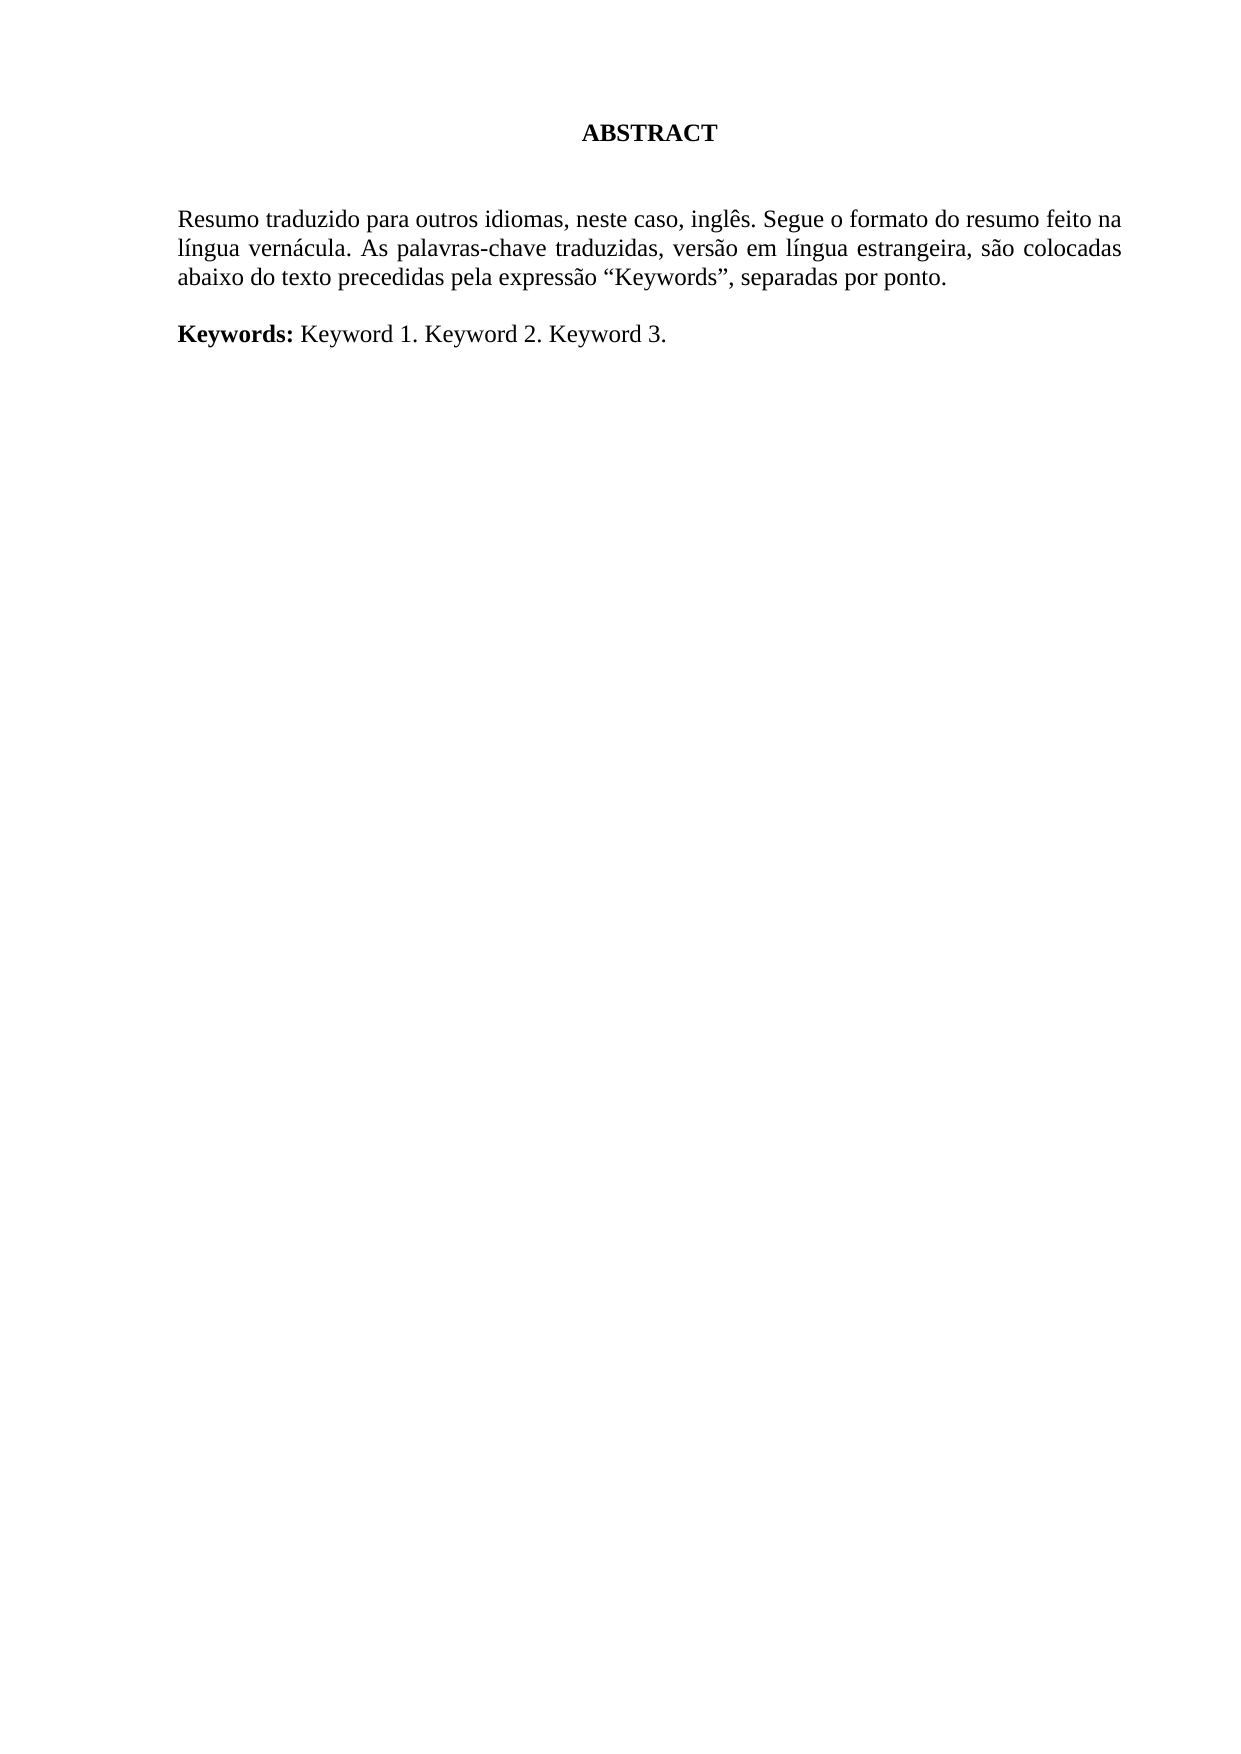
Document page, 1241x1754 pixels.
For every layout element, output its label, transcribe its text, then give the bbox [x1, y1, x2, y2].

text Keywords: Keyword 1. Keyword 2. Keyword 3. [177, 319, 1122, 348]
text Resumo traduzido para outros idiomas, neste caso, inglês. Segue o formato do resumo feito na língua vernácula. As palavras-chave traduzidas, versão em língua estrangeira, são colocadas abaixo do texto precedidas pela expressão “Keywords”, separadas por ponto. [177, 204, 1122, 291]
subtitle ABSTRACT [177, 118, 1122, 147]
